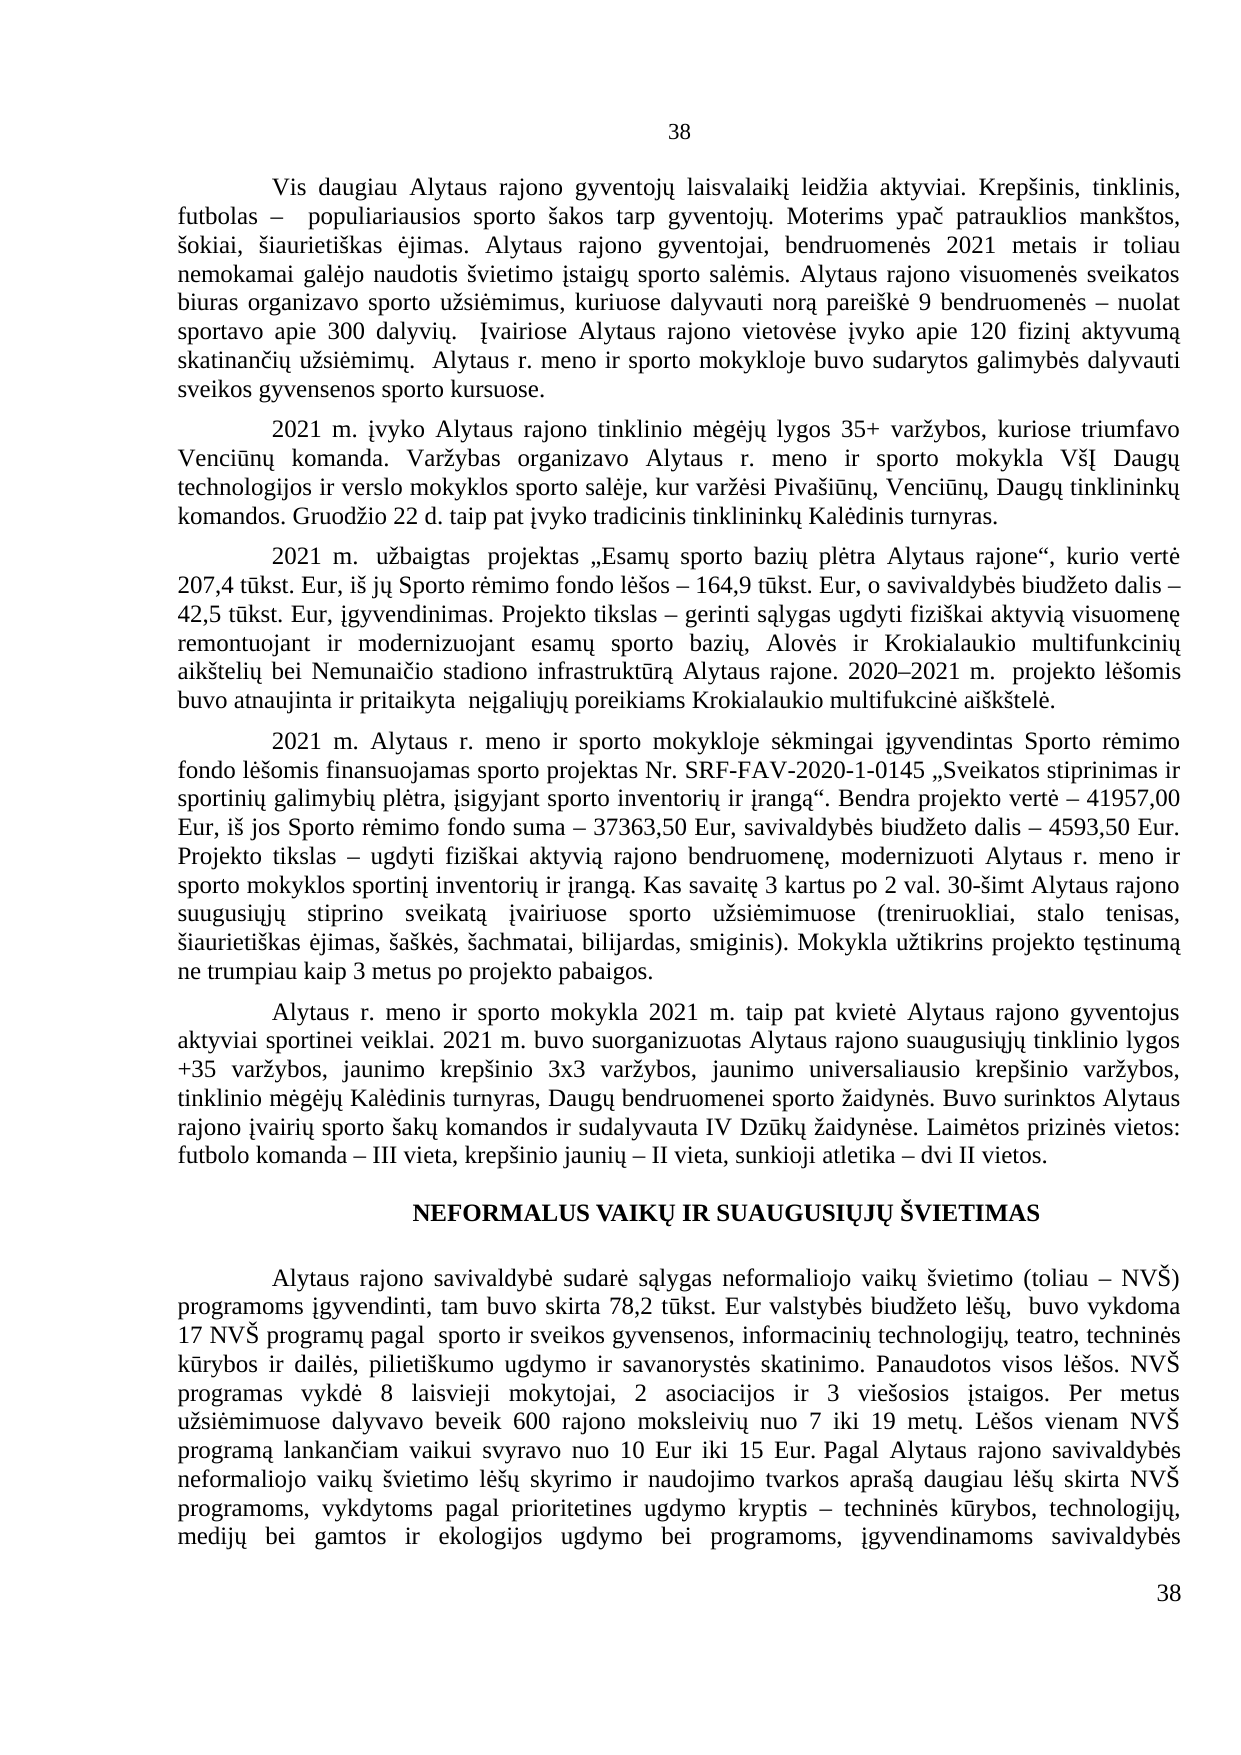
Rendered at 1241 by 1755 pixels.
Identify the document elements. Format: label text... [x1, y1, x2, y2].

text Alytaus rajono savivaldybė sudarė sąlygas neformaliojo vaikų švietimo (toliau – NVŠ) programoms įgyvendinti, tam buvo skirta 78,2 tūkst. Eur valstybės biudžeto lėšų, buvo vykdoma 17 NVŠ programų pagal sporto ir sveikos gyvensenos, informacinių technologijų, teatro, techninės kūrybos ir dailės, pilietiškumo ugdymo ir savanorystės skatinimo. Panaudotos visos lėšos. NVŠ programas vykdė 8 laisvieji mokytojai, 2 asociacijos ir 3 viešosios įstaigos. Per metus užsiėmimuose dalyvavo beveik 600 rajono moksleivių nuo 7 iki 19 metų. Lėšos vienam NVŠ programą lankančiam vaikui svyravo nuo 10 Eur iki 15 Eur. Pagal Alytaus rajono savivaldybės neformaliojo vaikų švietimo lėšų skyrimo ir naudojimo tvarkos aprašą daugiau lėšų skirta NVŠ programoms, vykdytoms pagal prioritetines ugdymo kryptis – techninės kūrybos, technologijų, medijų bei gamtos ir ekologijos ugdymo bei programoms, įgyvendinamoms savivaldybės [177, 1263, 1181, 1550]
text 2021 m. įvyko Alytaus rajono tinklinio mėgėjų lygos 35+ varžybos, kuriose triumfavo Venciūnų komanda. Varžybas organizavo Alytaus r. meno ir sporto mokykla VšĮ Daugų technologijos ir verslo mokyklos sporto salėje, kur varžėsi Pivašiūnų, Venciūnų, Daugų tinklininkų komandos. Gruodžio 22 d. taip pat įvyko tradicinis tinklininkų Kalėdinis turnyras. [177, 414, 1181, 529]
text 2021 m. užbaigtas projektas „Esamų sporto bazių plėtra Alytaus rajone“, kurio vertė 207,4 tūkst. Eur, iš jų Sporto rėmimo fondo lėšos – 164,9 tūkst. Eur, o savivaldybės biudžeto dalis – 42,5 tūkst. Eur, įgyvendinimas. Projekto tikslas – gerinti sąlygas ugdyti fiziškai aktyvią visuomenę remontuojant ir modernizuojant esamų sporto bazių, Alovės ir Krokialaukio multifunkcinių aikštelių bei Nemunaičio stadiono infrastruktūrą Alytaus rajone. 2020–2021 m. projekto lėšomis buvo atnaujinta ir pritaikyta neįgaliųjų poreikiams Krokialaukio multifukcinė aiškštelė. [177, 541, 1181, 714]
text NEFORMALUS VAIKŲ ir suaugusiųjų ŠVIETIMAS [177, 1198, 1181, 1227]
text 2021 m. Alytaus r. meno ir sporto mokykloje sėkmingai įgyvendintas Sporto rėmimo fondo lėšomis finansuojamas sporto projektas Nr. SRF-FAV-2020-1-0145 „Sveikatos stiprinimas ir sportinių galimybių plėtra, įsigyjant sporto inventorių ir įrangą“. Bendra projekto vertė – 41957,00 Eur, iš jos Sporto rėmimo fondo suma – 37363,50 Eur, savivaldybės biudžeto dalis – 4593,50 Eur. Projekto tikslas – ugdyti fiziškai aktyvią rajono bendruomenę, modernizuoti Alytaus r. meno ir sporto mokyklos sportinį inventorių ir įrangą. Kas savaitę 3 kartus po 2 val. 30-šimt Alytaus rajono suugusiųjų stiprino sveikatą įvairiuose sporto užsiėmimuose (treniruokliai, stalo tenisas, šiaurietiškas ėjimas, šaškės, šachmatai, bilijardas, smiginis). Mokykla užtikrins projekto tęstinumą ne trumpiau kaip 3 metus po projekto pabaigos. [177, 726, 1181, 985]
text Vis daugiau Alytaus rajono gyventojų laisvalaikį leidžia aktyviai. Krepšinis, tinklinis, futbolas – populiariausios sporto šakos tarp gyventojų. Moterims ypač patrauklios mankštos, šokiai, šiaurietiškas ėjimas. Alytaus rajono gyventojai, bendruomenės 2021 metais ir toliau nemokamai galėjo naudotis švietimo įstaigų sporto salėmis. Alytaus rajono visuomenės sveikatos biuras organizavo sporto užsiėmimus, kuriuose dalyvauti norą pareiškė 9 bendruomenės – nuolat sportavo apie 300 dalyvių. Įvairiose Alytaus rajono vietovėse įvyko apie 120 fizinį aktyvumą skatinančių užsiėmimų. Alytaus r. meno ir sporto mokykloje buvo sudarytos galimybės dalyvauti sveikos gyvensenos sporto kursuose. [177, 172, 1181, 402]
text Alytaus r. meno ir sporto mokykla 2021 m. taip pat kvietė Alytaus rajono gyventojus aktyviai sportinei veiklai. 2021 m. buvo suorganizuotas Alytaus rajono suaugusiųjų tinklinio lygos +35 varžybos, jaunimo krepšinio 3x3 varžybos, jaunimo universaliausio krepšinio varžybos, tinklinio mėgėjų Kalėdinis turnyras, Daugų bendruomenei sporto žaidynės. Buvo surinktos Alytaus rajono įvairių sporto šakų komandos ir sudalyvauta IV Dzūkų žaidynėse. Laimėtos prizinės vietos: futbolo komanda – III vieta, krepšinio jaunių – II vieta, sunkioji atletika – dvi II vietos. [177, 997, 1181, 1169]
